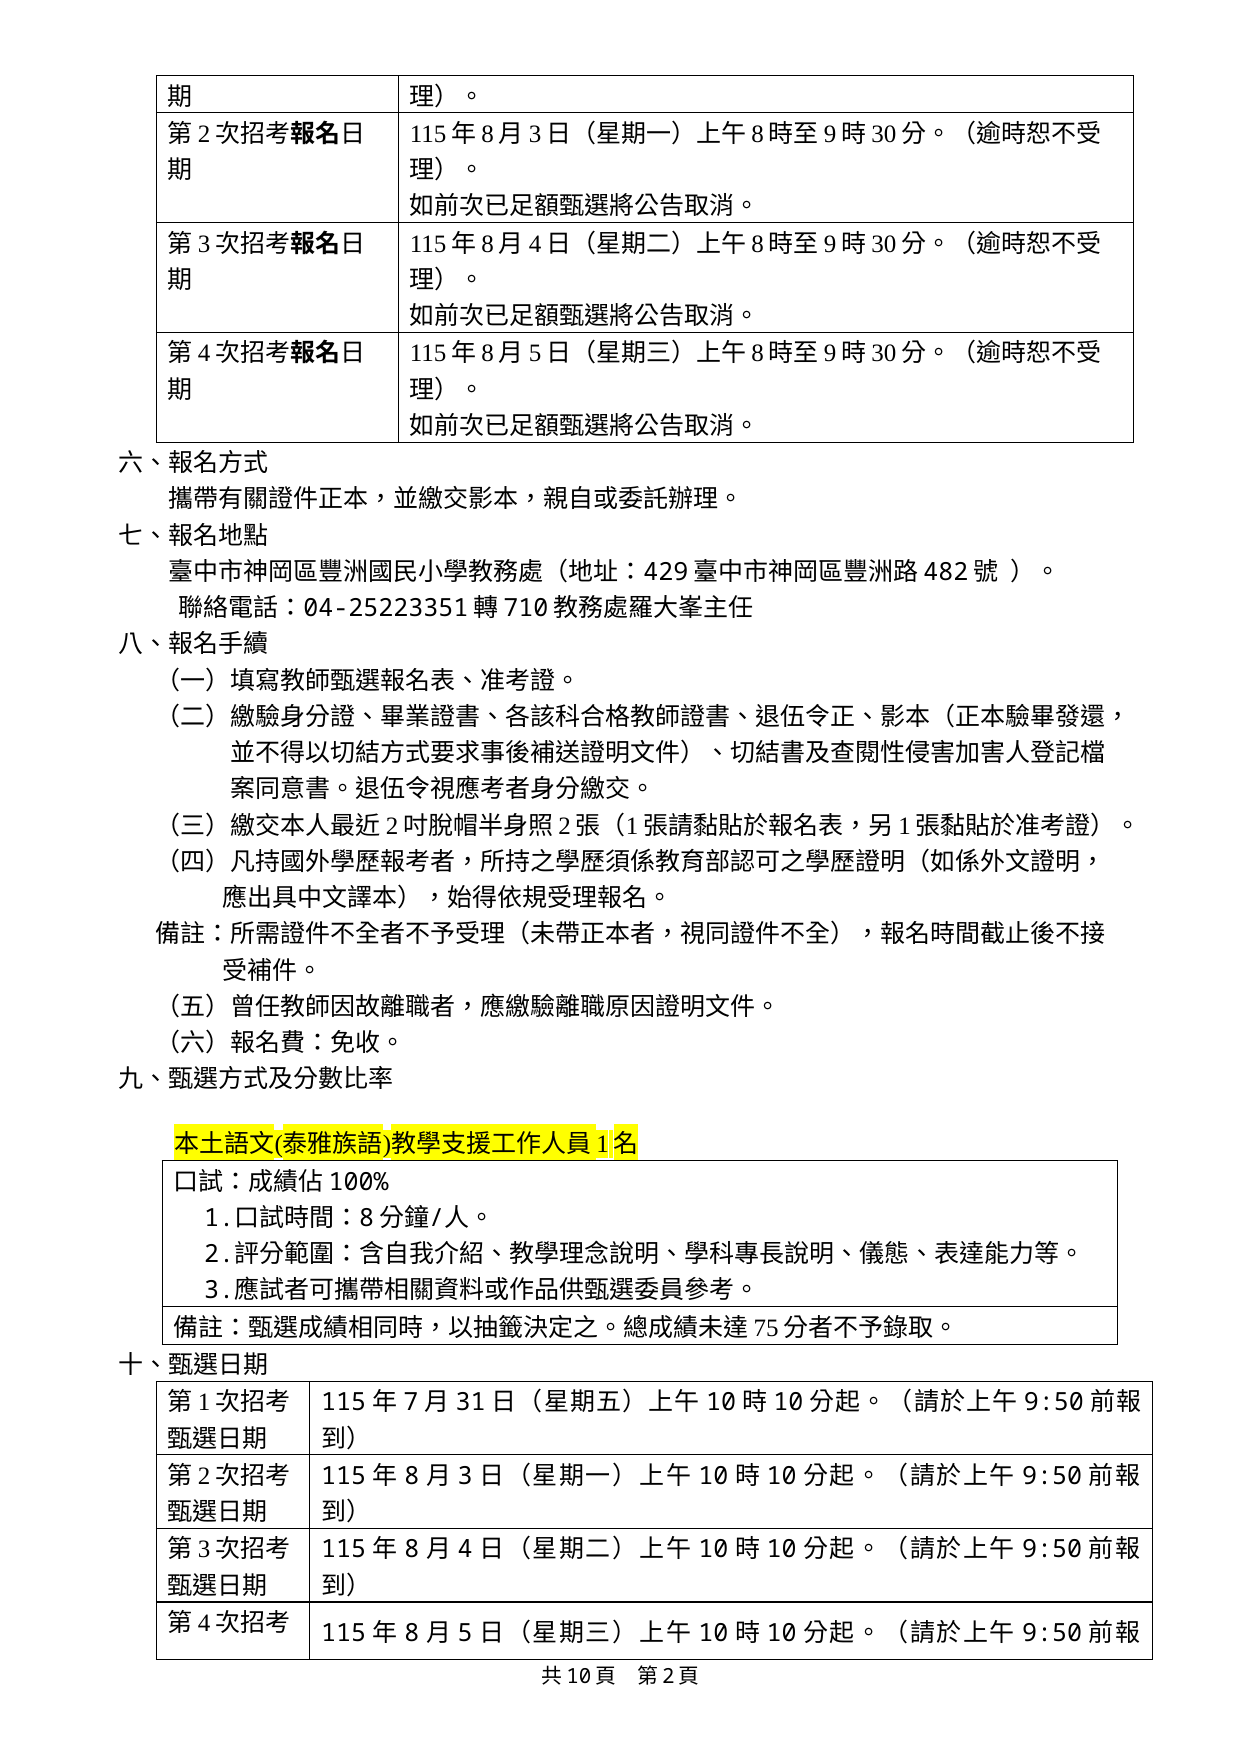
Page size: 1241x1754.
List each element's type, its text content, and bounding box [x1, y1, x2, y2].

table_cell 第2次招考報名日期 [157, 113, 398, 222]
text （一）填寫教師甄選報名表、准考證。 [118, 660, 1122, 696]
table_cell 115年8月4日（星期二）上午10時10分起。（請於上午9:50前報到） [310, 1529, 1152, 1601]
table_cell 115年8月3日（星期一）上午8時至9時30分。（逾時恕不受理）。 如前次已足額甄選將公告取消。 [399, 113, 1133, 222]
table_header 第1次招考甄選日期 [157, 1382, 309, 1454]
table_header 理）。 [399, 76, 1133, 112]
text 備註：所需證件不全者不予受理（未帶正本者，視同證件不全），報名時間截止後不接受補件。 [156, 914, 1122, 986]
table_cell 115年8月5日（星期三）上午8時至9時30分。（逾時恕不受理）。 如前次已足額甄選將公告取消。 [399, 333, 1133, 442]
text 七、報名地點 臺中市神岡區豐洲國民小學教務處（地址：429臺中市神岡區豐洲路482號 ）。 [118, 515, 1122, 588]
text 六、報名方式 攜帶有關證件正本，並繳交影本，親自或委託辦理。 [118, 443, 1122, 515]
table_cell 第3次招考報名日期 [157, 223, 398, 332]
table_cell 第2次招考甄選日期 [157, 1455, 309, 1528]
text （三）繳交本人最近2吋脫帽半身照2張（1張請黏貼於報名表，另1張黏貼於准考證）。 [156, 805, 1122, 841]
table_header 115年7月31日（星期五）上午10時10分起。（請於上午9:50前報到） [310, 1382, 1152, 1454]
text 本土語文(泰雅族語)教學支援工作人員1名 [118, 1124, 1122, 1160]
text （二）繳驗身分證、畢業證書、各該科合格教師證書、退伍令正、影本（正本驗畢發還，並不得以切結方式要求事後補送證明文件）、切結書及查閱性侵害加害人登記檔案同意書。退伍令視應考者身分繳交。 [156, 696, 1122, 805]
table_cell 第4次招考報名日期 [157, 333, 398, 442]
text 八、報名手續 [118, 624, 1122, 660]
table_cell 第4次招考 [157, 1603, 309, 1658]
table_cell 備註：甄選成績相同時，以抽籤決定之。總成績未達75分者不予錄取。 [163, 1307, 1117, 1343]
table_header 期 [157, 76, 398, 112]
table_cell 115年8月4日（星期二）上午8時至9時30分。（逾時恕不受理）。 如前次已足額甄選將公告取消。 [399, 223, 1133, 332]
text （五）曾任教師因故離職者，應繳驗離職原因證明文件。 [156, 986, 1122, 1023]
text （六）報名費：免收。 [156, 1023, 1122, 1059]
table_header 口試：成績佔100% 1.口試時間：8分鐘/人。 2.評分範圍：含自我介紹、教學理念說明、學科專長說明、儀態、表達能力等。 3.應試者可攜帶相關資料或作品供甄選委員參考。 [163, 1161, 1117, 1306]
text 九、甄選方式及分數比率 [118, 1059, 1122, 1095]
text 聯絡電話：04-25223351轉710教務處羅大峯主任 [118, 588, 1122, 624]
table_cell 第3次招考甄選日期 [157, 1529, 309, 1601]
table_cell 115年8月5日（星期三）上午10時10分起。（請於上午9:50前報 [310, 1603, 1152, 1658]
table_cell 115年8月3日（星期一）上午10時10分起。（請於上午9:50前報到） [310, 1455, 1152, 1528]
text （四）凡持國外學歷報考者，所持之學歷須係教育部認可之學歷證明（如係外文證明，應出具中文譯本），始得依規受理報名。 [156, 841, 1122, 914]
text 十、甄選日期 [118, 1344, 1122, 1381]
